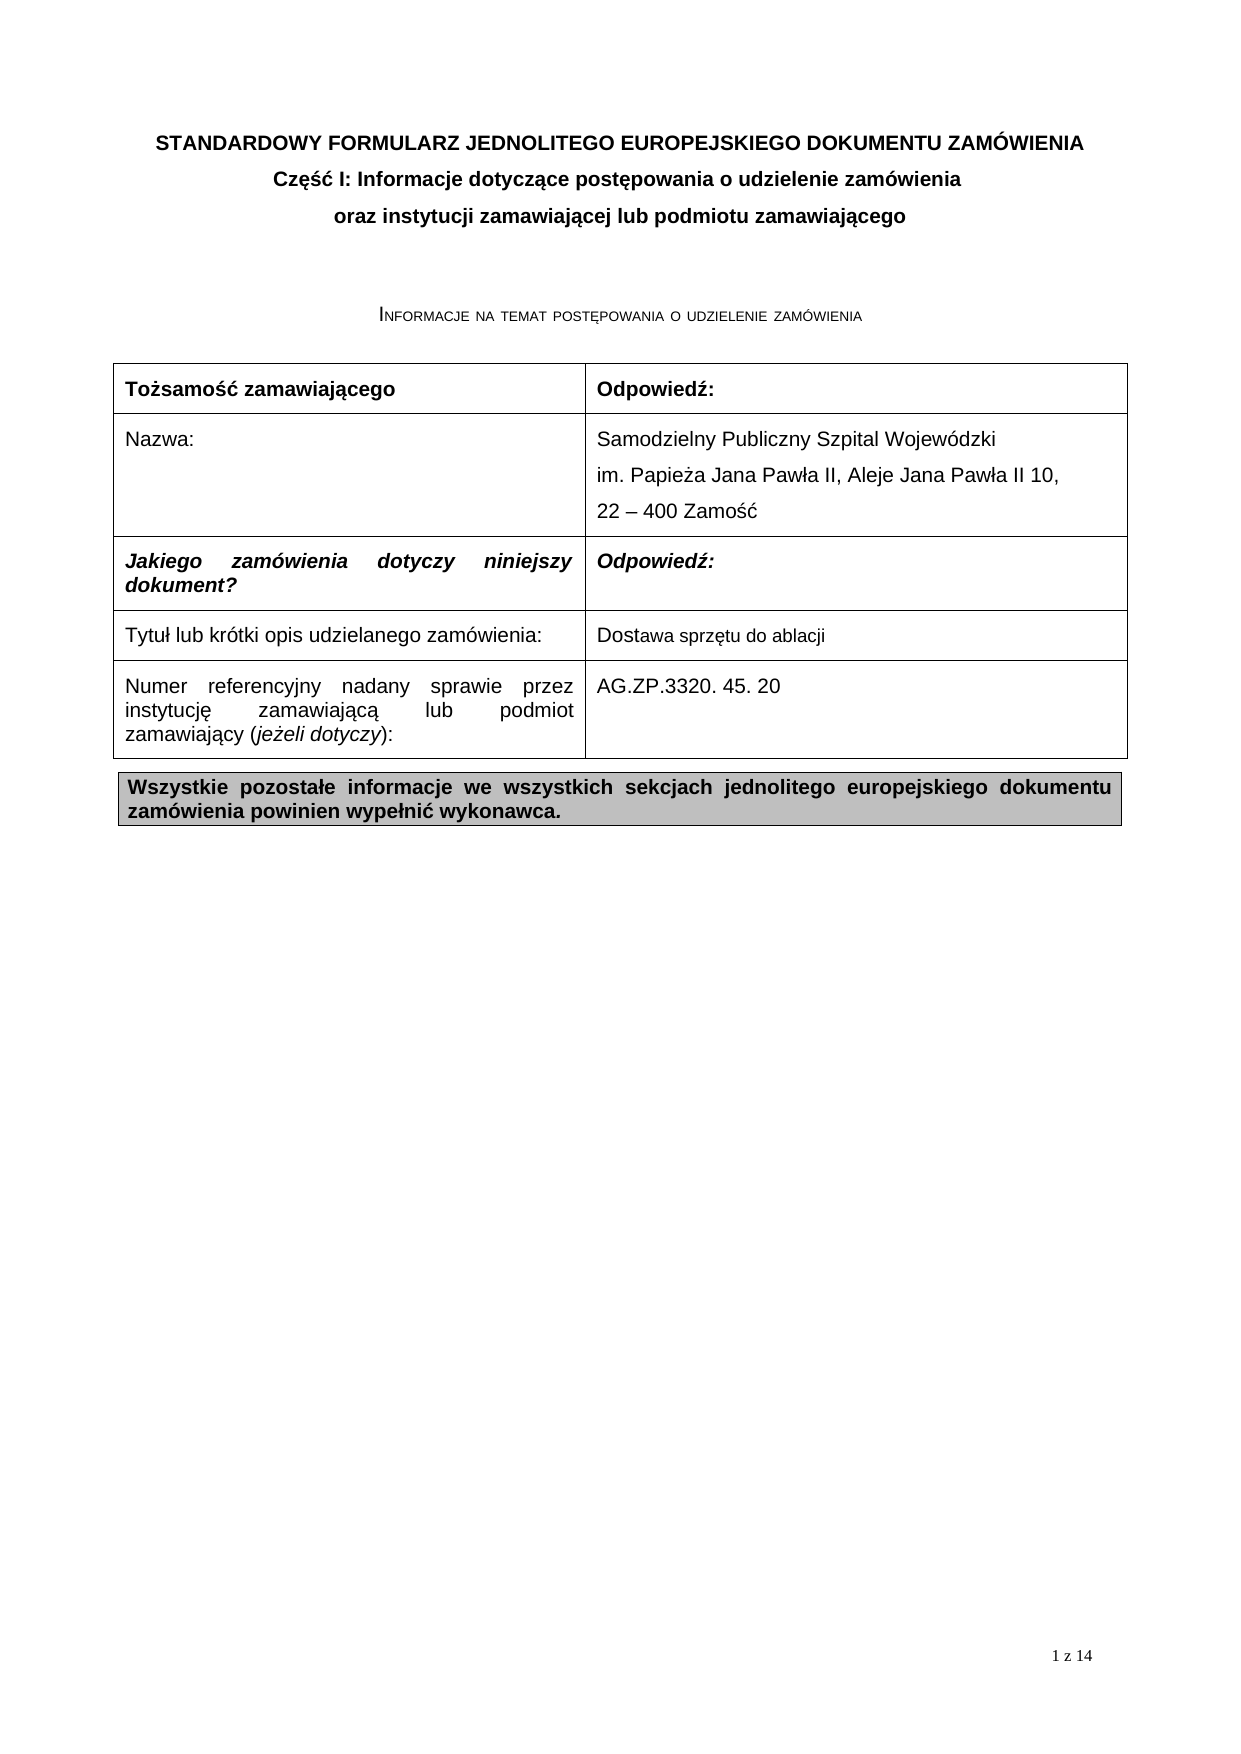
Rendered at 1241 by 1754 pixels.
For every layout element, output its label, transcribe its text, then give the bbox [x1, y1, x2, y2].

table_cell Odpowiedź: [586, 537, 1127, 610]
table_cell Nazwa: [114, 414, 585, 536]
text Część I: Informacje dotyczące postępowania o udzielenie zamówienia [118, 167, 1122, 191]
table_cell Tytuł lub krótki opis udzielanego zamówienia: [114, 611, 585, 660]
text Standardowy formularz jednolitego europejskiego dokumentu zamówienia [118, 131, 1122, 154]
table_cell Numer referencyjny nadany sprawie przez instytucję zamawiającą lub podmiot zamawiający (jeżeli dotyczy): [114, 661, 585, 758]
text Wszystkie pozostałe informacje we wszystkich sekcjach jednolitego europejskiego dokumentu zamówienia powinien wypełnić wykonawca. [119, 773, 1121, 825]
table_cell Dostawa sprzętu do ablacji [586, 611, 1127, 660]
table_cell Jakiego zamówienia dotyczy niniejszy dokument? [114, 537, 585, 610]
title Informacje na temat postępowania o udzielenie zamówienia [118, 301, 1122, 325]
table_cell Samodzielny Publiczny Szpital Wojewódzki im. Papieża Jana Pawła II, Aleje Jana Pawła II 10, 22 – 400 Zamość [586, 414, 1127, 536]
table_header Tożsamość zamawiającego [114, 364, 585, 413]
table_cell AG.ZP.3320. 45. 20 [586, 661, 1127, 758]
table_header Odpowiedź: [586, 364, 1127, 413]
text oraz instytucji zamawiającej lub podmiotu zamawiającego [118, 203, 1122, 227]
